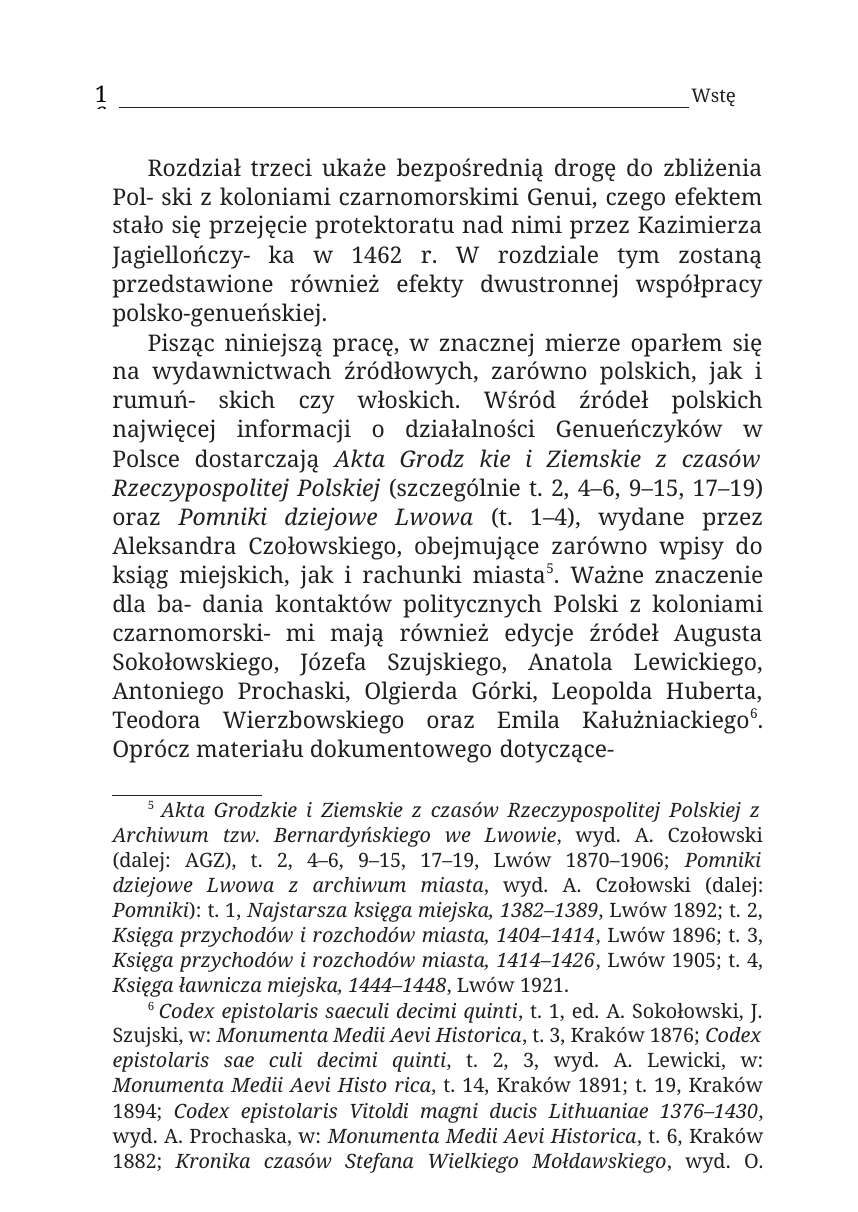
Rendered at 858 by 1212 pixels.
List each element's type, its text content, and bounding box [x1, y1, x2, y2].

text 6 Codex epistolaris saeculi decimi quinti, t. 1, ed. A. Sokołowski, J. Szujski, w: Monumenta Medii Aevi Historica, t. 3, Kraków 1876; Codex epistolaris sae­ culi decimi quinti, t. 2, 3, wyd. A. Lewicki, w: Monumenta Medii Aevi Histo­ rica, t. 14, Kraków 1891; t. 19, Kraków 1894; Codex epistolaris Vitoldi magni ducis Lithuaniae 1376–1430, wyd. A. Prochaska, w: Monumenta Medii Aevi Historica, t. 6, Kraków 1882; Kronika czasów Stefana Wielkiego Mołdawskiego, wyd. O. [112, 998, 763, 1174]
text 5 Akta Grodzkie i Ziemskie z czasów Rzeczypospolitej Polskiej z Archiwum tzw. Bernardyńskiego we Lwowie, wyd. A. Czołowski (dalej: AGZ), t. 2, 4–6, 9–15, 17–19, Lwów 1870–1906; Pomniki dziejowe Lwowa z archiwum miasta, wyd. A. Czołowski (dalej: Pomniki): t. 1, Najstarsza księga miejska, 1382–1389, Lwów 1892; t. 2, Księga przychodów i rozchodów miasta, 1404–1414, Lwów 1896; t. 3, Księga przychodów i rozchodów miasta, 1414–1426, Lwów 1905; t. 4, Księga ławnicza miejska, 1444–1448, Lwów 1921. [112, 798, 763, 998]
text Pisząc niniejszą pracę, w znacznej mierze oparłem się na wydawnictwach źródłowych, zarówno polskich, jak i rumuń- skich czy włoskich. Wśród źródeł polskich najwięcej informacji o działalności Genueńczyków w Polsce dostarczają Akta Grodz­ kie i Ziemskie z czasów Rzeczypospolitej Polskiej (szczególnie t. 2, 4–6, 9–15, 17–19) oraz Pomniki dziejowe Lwowa (t. 1–4), wydane przez Aleksandra Czołowskiego, obejmujące zarówno wpisy do ksiąg miejskich, jak i rachunki miasta5. Ważne znaczenie dla ba- dania kontaktów politycznych Polski z koloniami czarnomorski- mi mają również edycje źródeł Augusta Sokołowskiego, Józefa Szujskiego, Anatola Lewickiego, Antoniego Prochaski, Olgierda Górki, Leopolda Huberta, Teodora Wierzbowskiego oraz Emila Kałużniackiego6. Oprócz materiału dokumentowego dotyczące- [112, 328, 763, 764]
text Rozdział trzeci ukaże bezpośrednią drogę do zbliżenia Pol- ski z koloniami czarnomorskimi Genui, czego efektem stało się przejęcie protektoratu nad nimi przez Kazimierza Jagiellończy- ka w 1462 r. W rozdziale tym zostaną przedstawione również efekty dwustronnej współpracy polsko-genueńskiej. [112, 153, 763, 328]
